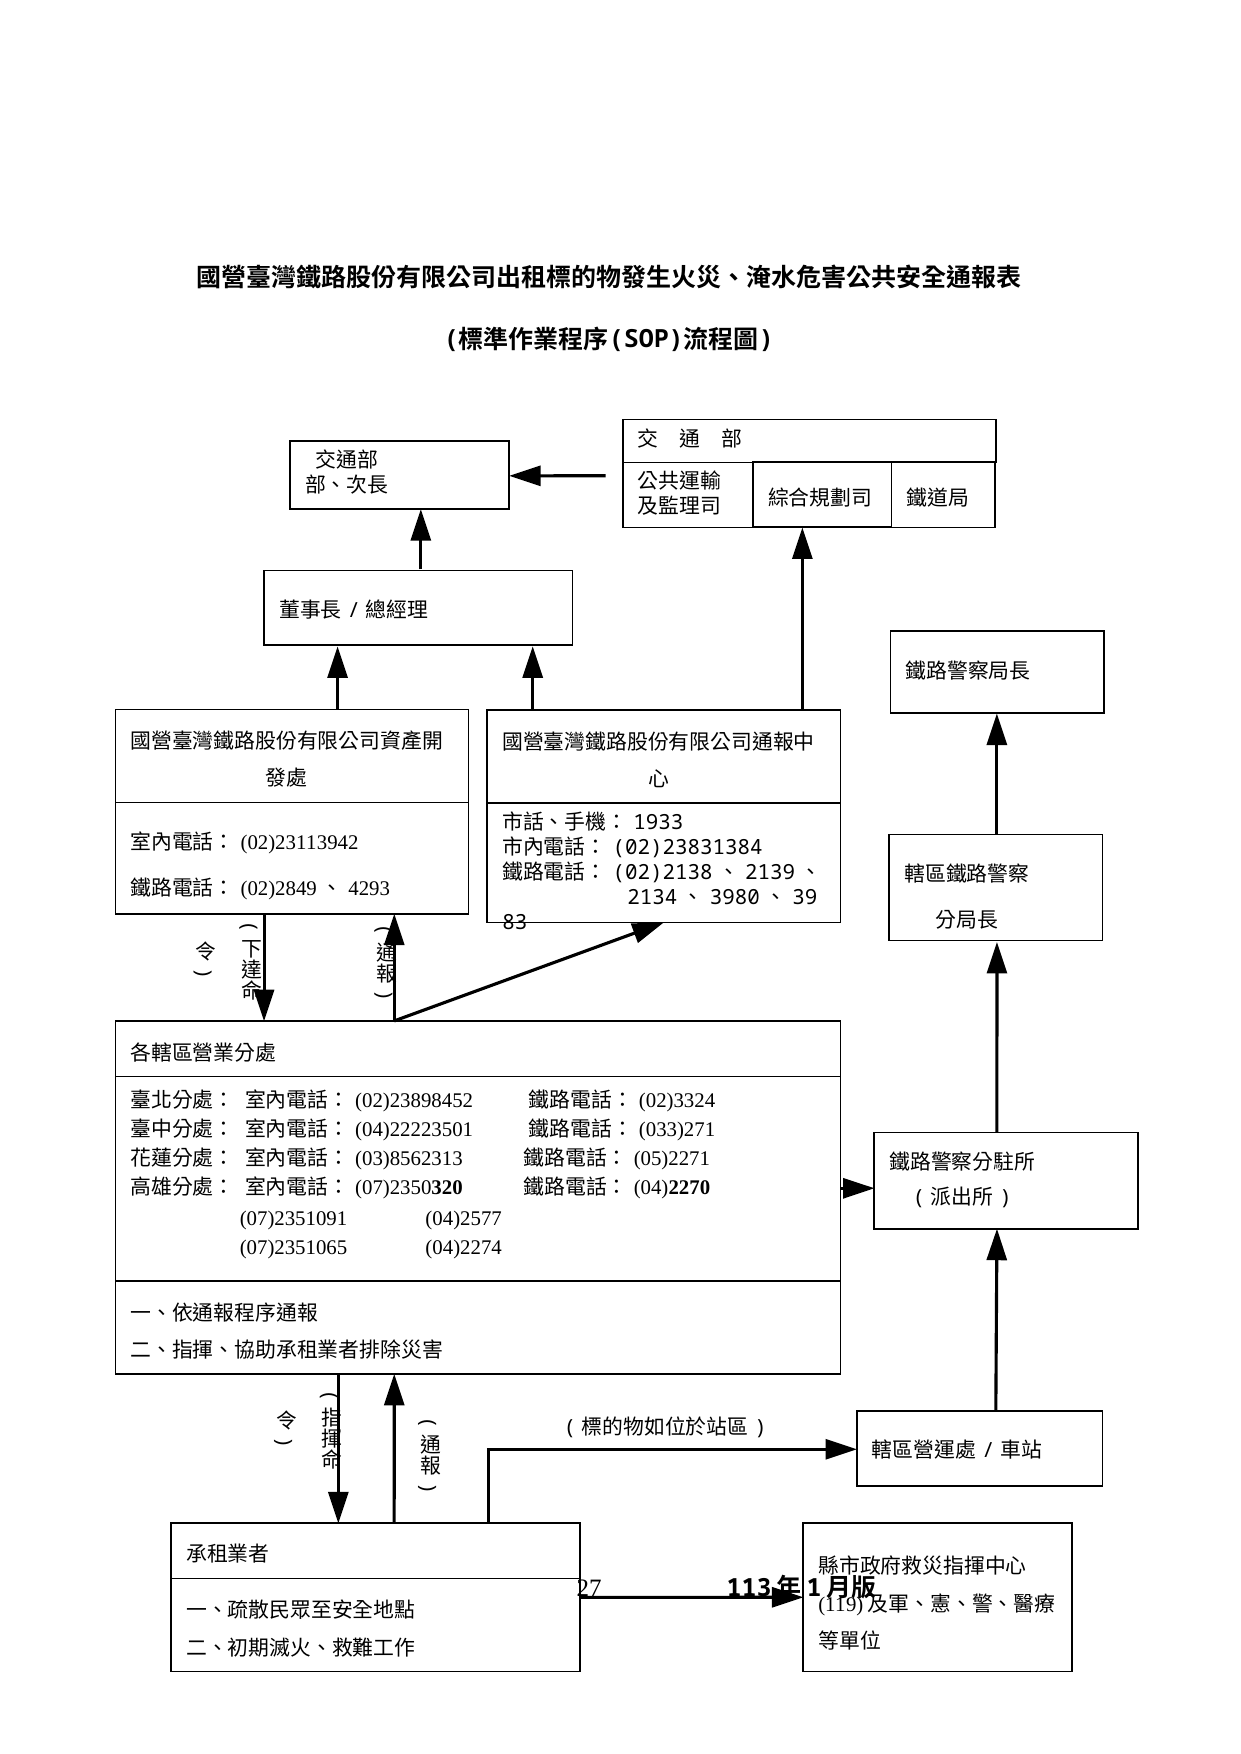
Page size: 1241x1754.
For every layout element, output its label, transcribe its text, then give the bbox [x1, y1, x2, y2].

text (標準作業程序(SOP)流程圖) [84, 296, 1132, 359]
text 國營臺灣鐵路股份有限公司出租標的物發生火災、淹水危害公共安全通報表 [84, 234, 1132, 296]
